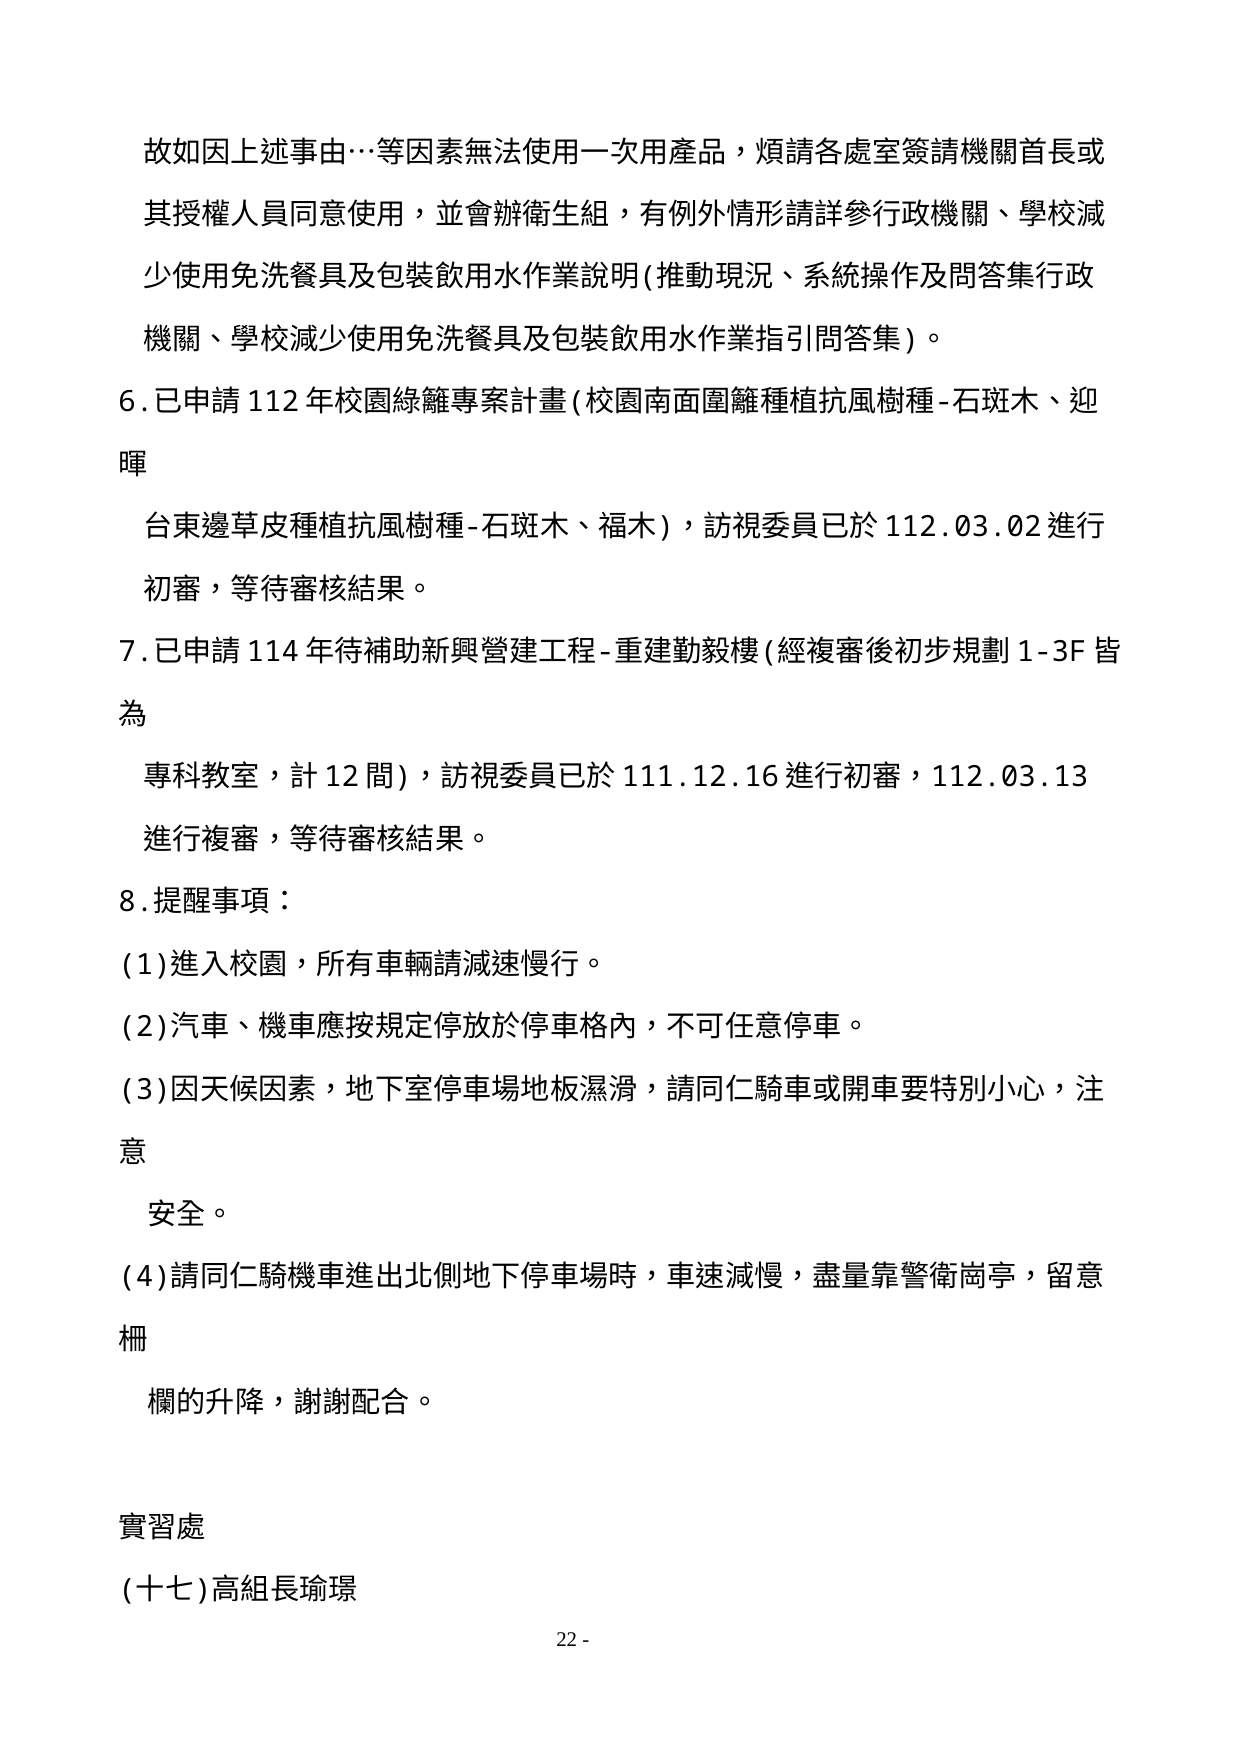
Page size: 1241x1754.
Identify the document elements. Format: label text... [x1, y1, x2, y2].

text 實習處 [118, 1483, 1122, 1545]
list 已申請114年待補助新興營建工程-重建勤毅樓(經複審後初步規劃1-3F皆為 [118, 608, 1122, 733]
text 欄的升降，謝謝配合。 [118, 1358, 1122, 1420]
list 請同仁騎機車進出北側地下停車場時，車速減慢，盡量靠警衛崗亭，留意柵 [118, 1233, 1122, 1358]
list 進入校園，所有車輛請減速慢行。 [118, 920, 1122, 983]
list 已申請112年校園綠籬專案計畫(校園南面圍籬種植抗風樹種-石斑木、迎暉 [118, 358, 1122, 483]
list 汽車、機車應按規定停放於停車格內，不可任意停車。 [118, 983, 1122, 1045]
text 專科教室，計12間)，訪視委員已於111.12.16進行初審，112.03.13進行複審，等待審核結果。 [143, 733, 1122, 858]
text (十七)高組長瑜璟 [118, 1545, 1122, 1608]
text 故如因上述事由…等因素無法使用一次用產品，煩請各處室簽請機關首長或其授權人員同意使用，並會辦衛生組，有例外情形請詳參行政機關、學校減少使用免洗餐具及包裝飲用水作業說明(推動現況、系統操作及問答集行政機關、學校減少使用免洗餐具及包裝飲用水作業指引問答集)。 [143, 108, 1122, 358]
text 台東邊草皮種植抗風樹種-石斑木、福木)，訪視委員已於112.03.02進行初審，等待審核結果。 [143, 483, 1122, 608]
list 提醒事項： [118, 858, 1122, 920]
list 因天候因素，地下室停車場地板濕滑，請同仁騎車或開車要特別小心，注意 [118, 1045, 1122, 1170]
text 安全。 [118, 1170, 1122, 1233]
